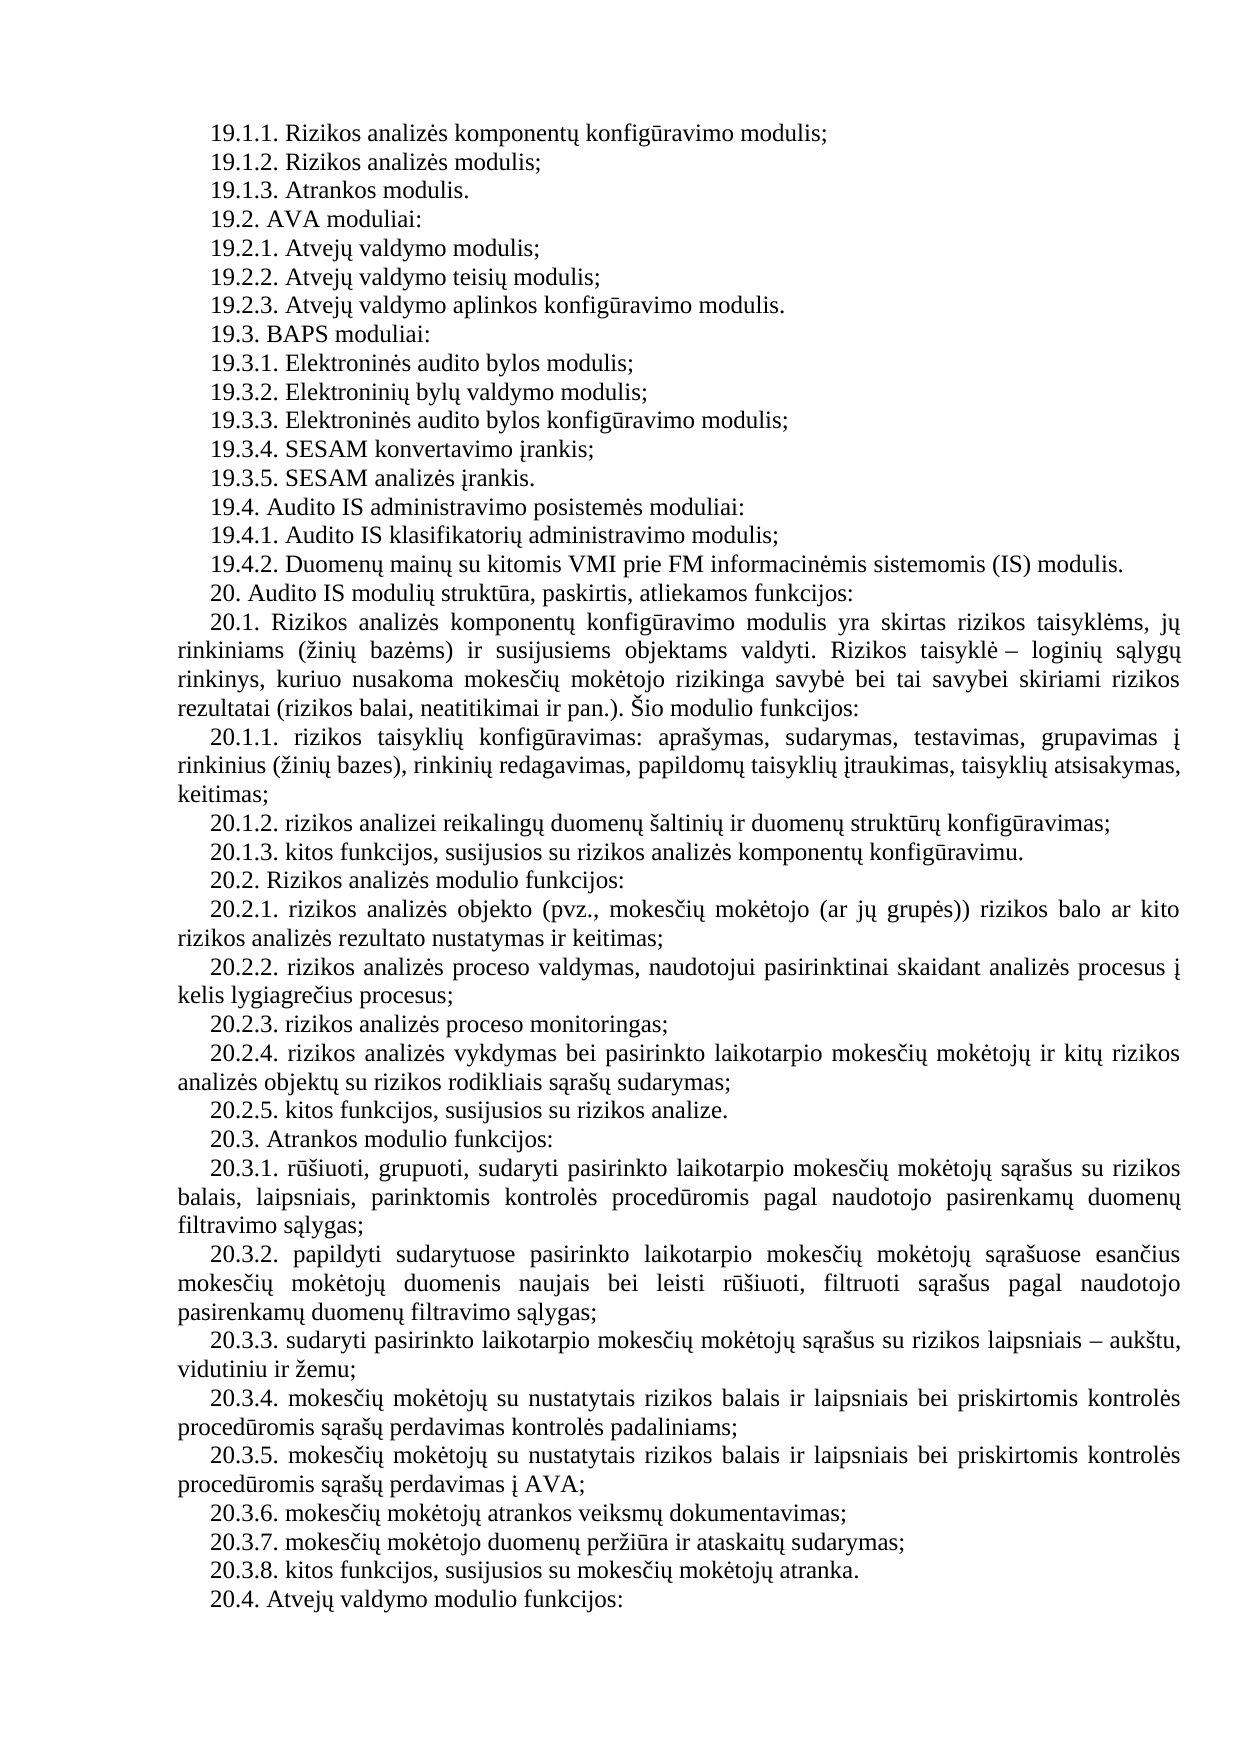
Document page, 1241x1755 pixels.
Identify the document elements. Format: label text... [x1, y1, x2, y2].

text 20.1.2. rizikos analizei reikalingų duomenų šaltinių ir duomenų struktūrų konfigūravimas; [177, 808, 1181, 837]
text 19.2.1. Atvejų valdymo modulis; [177, 233, 1181, 262]
text 20.3.6. mokesčių mokėtojų atrankos veiksmų dokumentavimas; [177, 1498, 1181, 1527]
text 20.1.1. rizikos taisyklių konfigūravimas: aprašymas, sudarymas, testavimas, grupavimas į rinkinius (žinių bazes), rinkinių redagavimas, papildomų taisyklių įtraukimas, taisyklių atsisakymas, keitimas; [177, 722, 1181, 808]
text 20.2.1. rizikos analizės objekto (pvz., mokesčių mokėtojo (ar jų grupės)) rizikos balo ar kito rizikos analizės rezultato nustatymas ir keitimas; [177, 894, 1181, 952]
text 20.3.2. papildyti sudarytuose pasirinkto laikotarpio mokesčių mokėtojų sąrašuose esančius mokesčių mokėtojų duomenis naujais bei leisti rūšiuoti, filtruoti sąrašus pagal naudotojo pasirenkamų duomenų filtravimo sąlygas; [177, 1239, 1181, 1326]
text 19.1.3. Atrankos modulis. [177, 176, 1181, 204]
text 20.3.3. sudaryti pasirinkto laikotarpio mokesčių mokėtojų sąrašus su rizikos laipsniais – aukštu, vidutiniu ir žemu; [177, 1326, 1181, 1383]
text 20.3. Atrankos modulio funkcijos: [177, 1124, 1181, 1153]
text 19.2.2. Atvejų valdymo teisių modulis; [177, 262, 1181, 291]
text 20.2.2. rizikos analizės proceso valdymas, naudotojui pasirinktinai skaidant analizės procesus į kelis lygiagrečius procesus; [177, 952, 1181, 1009]
text 20.3.8. kitos funkcijos, susijusios su mokesčių mokėtojų atranka. [177, 1556, 1181, 1584]
text 19.3.2. Elektroninių bylų valdymo modulis; [177, 377, 1181, 406]
text 19.3.4. SESAM konvertavimo įrankis; [177, 434, 1181, 463]
text 19.2. AVA moduliai: [177, 204, 1181, 233]
text 20.1. Rizikos analizės komponentų konfigūravimo modulis yra skirtas rizikos taisyklėms, jų rinkiniams (žinių bazėms) ir susijusiems objektams valdyti. Rizikos taisyklė – loginių sąlygų rinkinys, kuriuo nusakoma mokesčių mokėtojo rizikinga savybė bei tai savybei skiriami rizikos rezultatai (rizikos balai, neatitikimai ir pan.). Šio modulio funkcijos: [177, 607, 1181, 722]
text 20.2.5. kitos funkcijos, susijusios su rizikos analize. [177, 1096, 1181, 1124]
text 19.4.1. Audito IS klasifikatorių administravimo modulis; [177, 521, 1181, 549]
text 19.2.3. Atvejų valdymo aplinkos konfigūravimo modulis. [177, 291, 1181, 319]
text 19.4. Audito IS administravimo posistemės moduliai: [177, 492, 1181, 521]
text 20.3.5. mokesčių mokėtojų su nustatytais rizikos balais ir laipsniais bei priskirtomis kontrolės procedūromis sąrašų perdavimas į AVA; [177, 1441, 1181, 1498]
text 20.3.4. mokesčių mokėtojų su nustatytais rizikos balais ir laipsniais bei priskirtomis kontrolės procedūromis sąrašų perdavimas kontrolės padaliniams; [177, 1383, 1181, 1441]
text 20.2. Rizikos analizės modulio funkcijos: [177, 866, 1181, 894]
text 20.4. Atvejų valdymo modulio funkcijos: [177, 1584, 1181, 1613]
text 19.3.5. SESAM analizės įrankis. [177, 463, 1181, 492]
text 19.1.1. Rizikos analizės komponentų konfigūravimo modulis; [177, 118, 1181, 147]
text 19.1.2. Rizikos analizės modulis; [177, 147, 1181, 176]
text 19.3.1. Elektroninės audito bylos modulis; [177, 348, 1181, 377]
text 20.3.7. mokesčių mokėtojo duomenų peržiūra ir ataskaitų sudarymas; [177, 1527, 1181, 1556]
text 19.4.2. Duomenų mainų su kitomis VMI prie FM informacinėmis sistemomis (IS) modulis. [177, 549, 1181, 578]
text 20. Audito IS modulių struktūra, paskirtis, atliekamos funkcijos: [177, 578, 1181, 607]
text 20.3.1. rūšiuoti, grupuoti, sudaryti pasirinkto laikotarpio mokesčių mokėtojų sąrašus su rizikos balais, laipsniais, parinktomis kontrolės procedūromis pagal naudotojo pasirenkamų duomenų filtravimo sąlygas; [177, 1153, 1181, 1239]
text 19.3.3. Elektroninės audito bylos konfigūravimo modulis; [177, 406, 1181, 434]
text 20.2.3. rizikos analizės proceso monitoringas; [177, 1009, 1181, 1038]
text 19.3. BAPS moduliai: [177, 319, 1181, 348]
text 20.1.3. kitos funkcijos, susijusios su rizikos analizės komponentų konfigūravimu. [177, 837, 1181, 866]
text 20.2.4. rizikos analizės vykdymas bei pasirinkto laikotarpio mokesčių mokėtojų ir kitų rizikos analizės objektų su rizikos rodikliais sąrašų sudarymas; [177, 1038, 1181, 1096]
